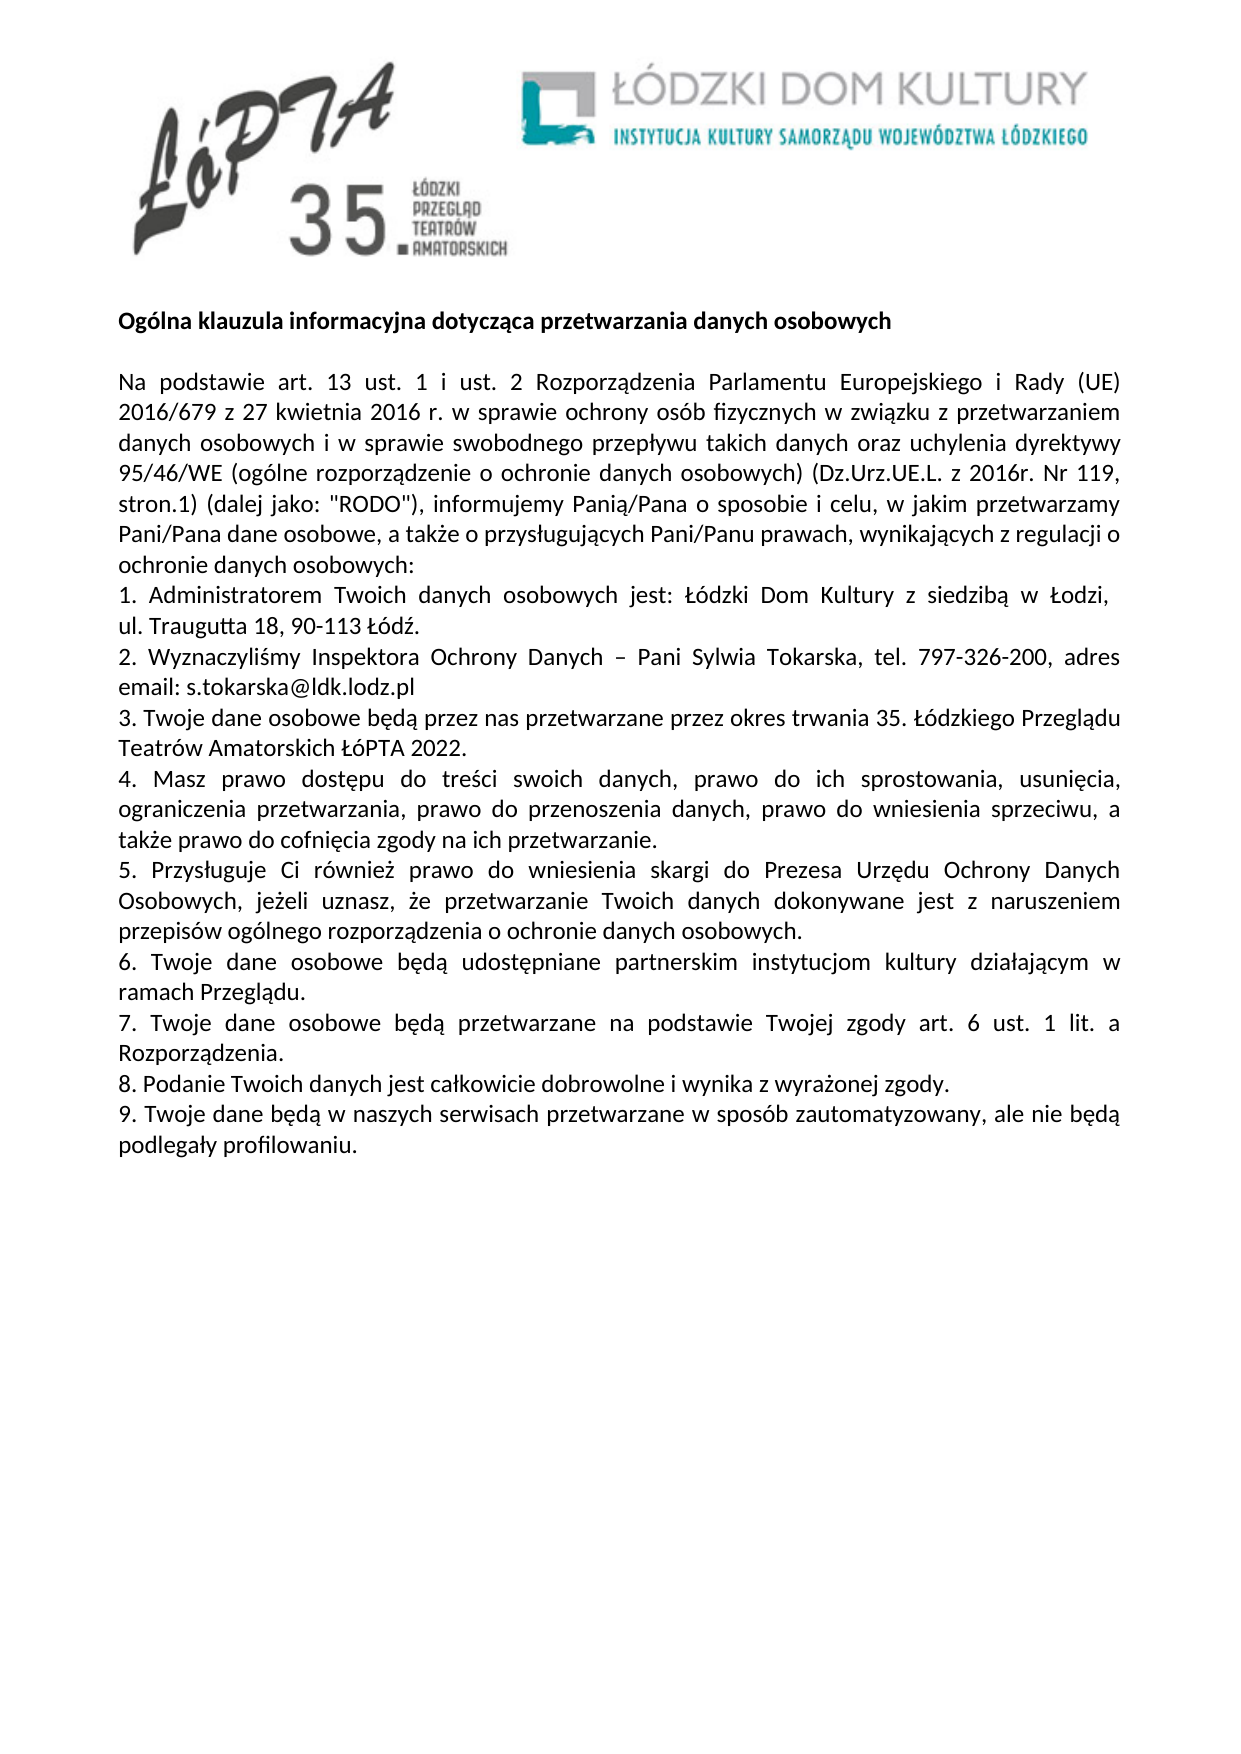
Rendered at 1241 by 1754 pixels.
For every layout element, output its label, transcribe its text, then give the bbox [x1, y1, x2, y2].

text 4. Masz prawo dostępu do treści swoich danych, prawo do ich sprostowania, usunięcia, ograniczenia przetwarzania, prawo do przenoszenia danych, prawo do wniesienia sprzeciwu, a także prawo do cofnięcia zgody na ich przetwarzanie. [118, 763, 1122, 854]
text 5. Przysługuje Ci również prawo do wniesienia skargi do Prezesa Urzędu Ochrony Danych Osobowych, jeżeli uznasz, że przetwarzanie Twoich danych dokonywane jest z naruszeniem przepisów ogólnego rozporządzenia o ochronie danych osobowych. [118, 854, 1122, 946]
text Ogólna klauzula informacyjna dotycząca przetwarzania danych osobowych [118, 305, 1122, 336]
text 3. Twoje dane osobowe będą przez nas przetwarzane przez okres trwania 35. Łódzkiego Przeglądu Teatrów Amatorskich ŁóPTA 2022. [118, 702, 1122, 763]
text 7. Twoje dane osobowe będą przetwarzane na podstawie Twojej zgody art. 6 ust. 1 lit. a Rozporządzenia. [118, 1007, 1122, 1068]
text 9. Twoje dane będą w naszych serwisach przetwarzane w sposób zautomatyzowany, ale nie będą podlegały profilowaniu. [118, 1098, 1122, 1159]
text 8. Podanie Twoich danych jest całkowicie dobrowolne i wynika z wyrażonej zgody. [118, 1068, 1122, 1098]
text 2. Wyznaczyliśmy Inspektora Ochrony Danych – Pani Sylwia Tokarska, tel. 797-326-200, adres email: s.tokarska@ldk.lodz.pl [118, 641, 1122, 702]
text 6. Twoje dane osobowe będą udostępniane partnerskim instytucjom kultury działającym w ramach Przeglądu. [118, 946, 1122, 1007]
text Na podstawie art. 13 ust. 1 i ust. 2 Rozporządzenia Parlamentu Europejskiego i Rady (UE) 2016/679 z 27 kwietnia 2016 r. w sprawie ochrony osób fizycznych w związku z przetwarzaniem danych osobowych i w sprawie swobodnego przepływu takich danych oraz uchylenia dyrektywy 95/46/WE (ogólne rozporządzenie o ochronie danych osobowych) (Dz.Urz.UE.L. z 2016r. Nr 119, stron.1) (dalej jako: "RODO"), informujemy Panią/Pana o sposobie i celu, w jakim przetwarzamy Pani/Pana dane osobowe, a także o przysługujących Pani/Panu prawach, wynikających z regulacji o ochronie danych osobowych: [118, 366, 1122, 580]
text 1. Administratorem Twoich danych osobowych jest: Łódzki Dom Kultury z siedzibą w Łodzi, ul. Traugutta 18, 90-113 Łódź. [118, 580, 1122, 641]
